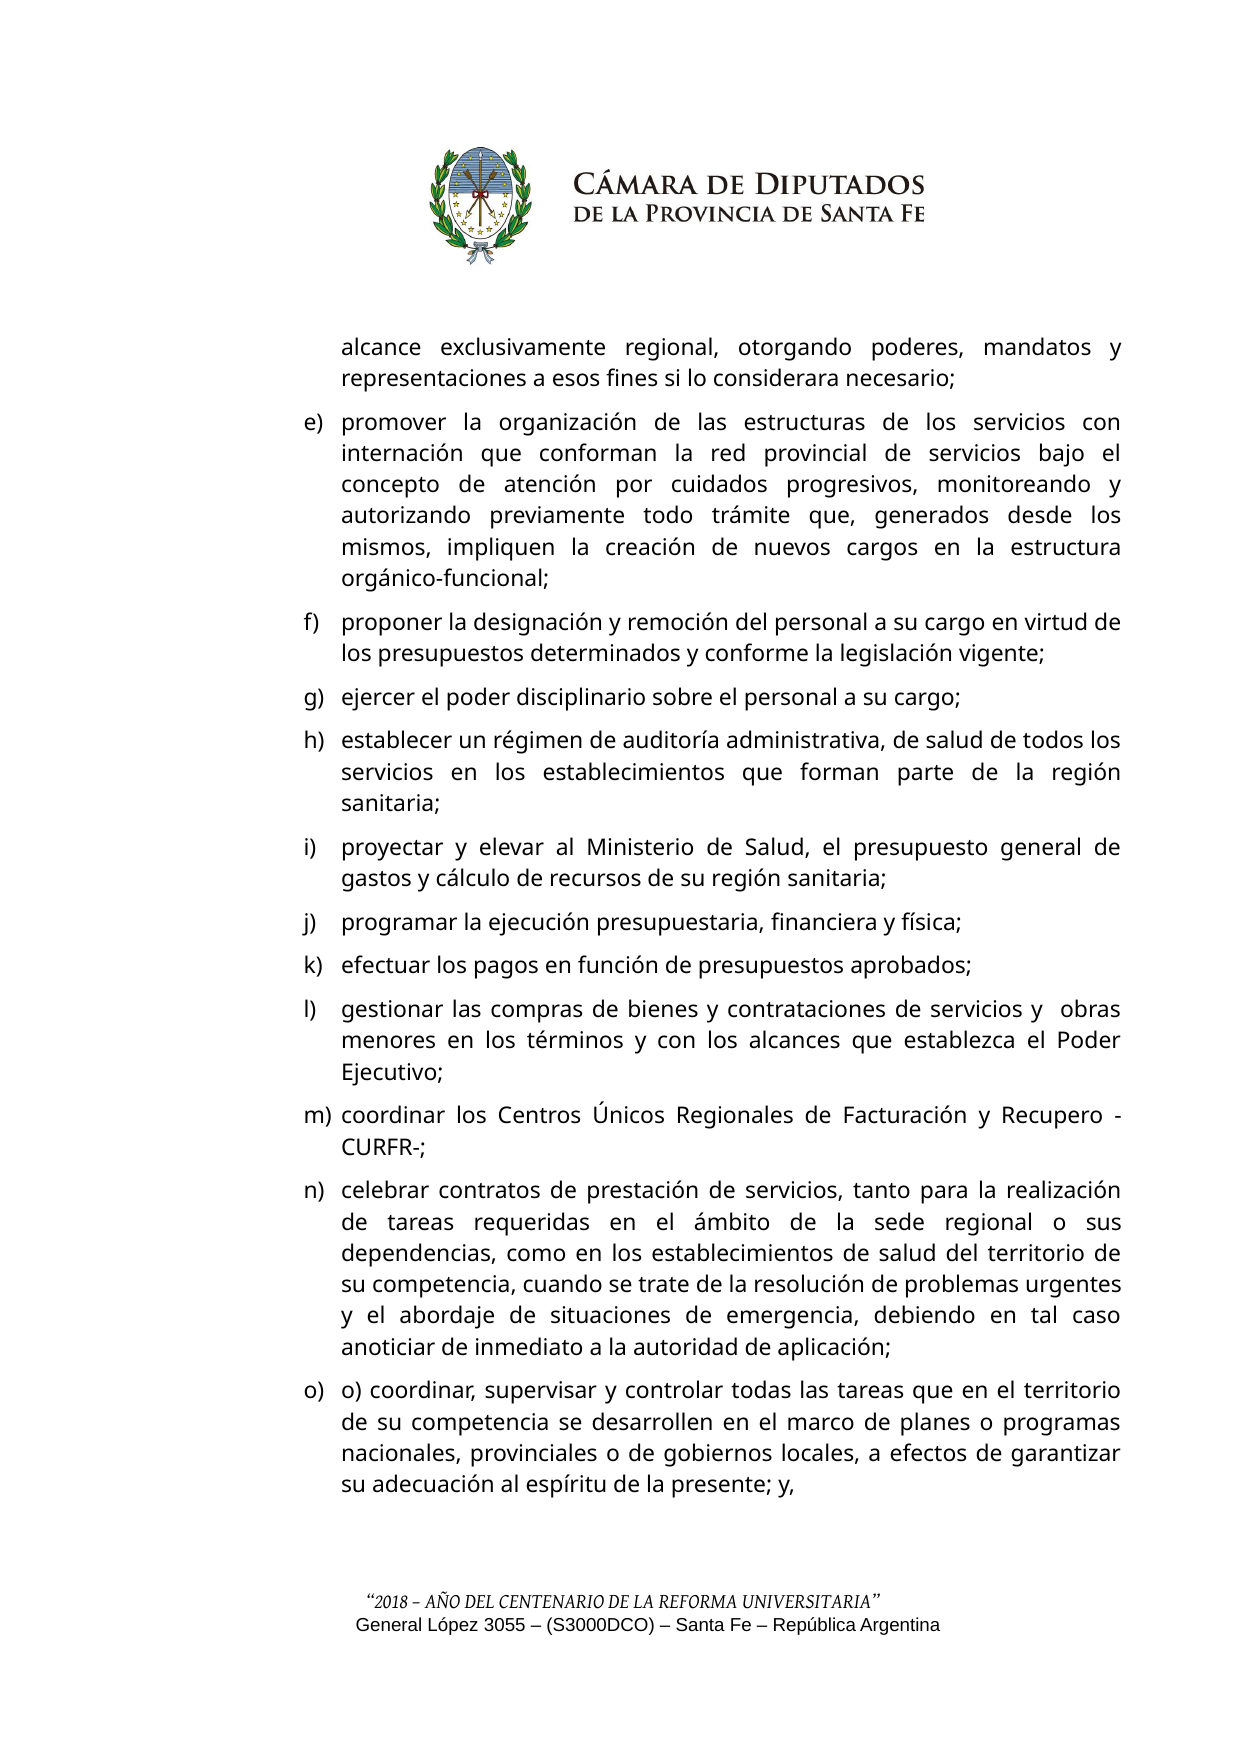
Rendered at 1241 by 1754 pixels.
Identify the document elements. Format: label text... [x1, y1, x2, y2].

list alcance exclusivamente regional, otorgando poderes, mandatos y representaciones a esos ﬁnes si lo considerara necesario; [303, 331, 1122, 393]
list programar la ejecución presupuestaria, ﬁnanciera y física; [303, 906, 1122, 937]
picture [429, 147, 925, 269]
list celebrar contratos de prestación de servicios, tanto para la realización de tareas requeridas en el ámbito de la sede regional o sus dependencias, como en los establecimientos de salud del territorio de su competencia, cuando se trate de la resolución de problemas urgentes y el abordaje de situaciones de emergencia, debiendo en tal caso anoticiar de inmediato a la autoridad de aplicación; [303, 1174, 1122, 1362]
list promover la organización de las estructuras de los servicios con internación que conforman la red provincial de servicios bajo el concepto de atención por cuidados progresivos, monitoreando y autorizando previamente todo trámite que, generados desde los mismos, impliquen la creación de nuevos cargos en la estructura orgánico-funcional; [303, 406, 1122, 593]
list efectuar los pagos en función de presupuestos aprobados; [303, 949, 1122, 981]
list ejercer el poder disciplinario sobre el personal a su cargo; [303, 681, 1122, 712]
list coordinar los Centros Únicos Regionales de Facturación y Recupero -CURFR-; [303, 1099, 1122, 1162]
list gestionar las compras de bienes y contrataciones de servicios y obras menores en los términos y con los alcances que establezca el Poder Ejecutivo; [303, 993, 1122, 1087]
list proponer la designación y remoción del personal a su cargo en virtud de los presupuestos determinados y conforme la legislación vigente; [303, 606, 1122, 668]
list proyectar y elevar al Ministerio de Salud, el presupuesto general de gastos y cálculo de recursos de su región sanitaria; [303, 831, 1122, 893]
list establecer un régimen de auditoría administrativa, de salud de todos los servicios en los establecimientos que forman parte de la región sanitaria; [303, 724, 1122, 818]
list o) coordinar, supervisar y controlar todas las tareas que en el territorio de su competencia se desarrollen en el marco de planes o programas nacionales, provinciales o de gobiernos locales, a efectos de garantizar su adecuación al espíritu de la presente; y, [303, 1374, 1122, 1499]
